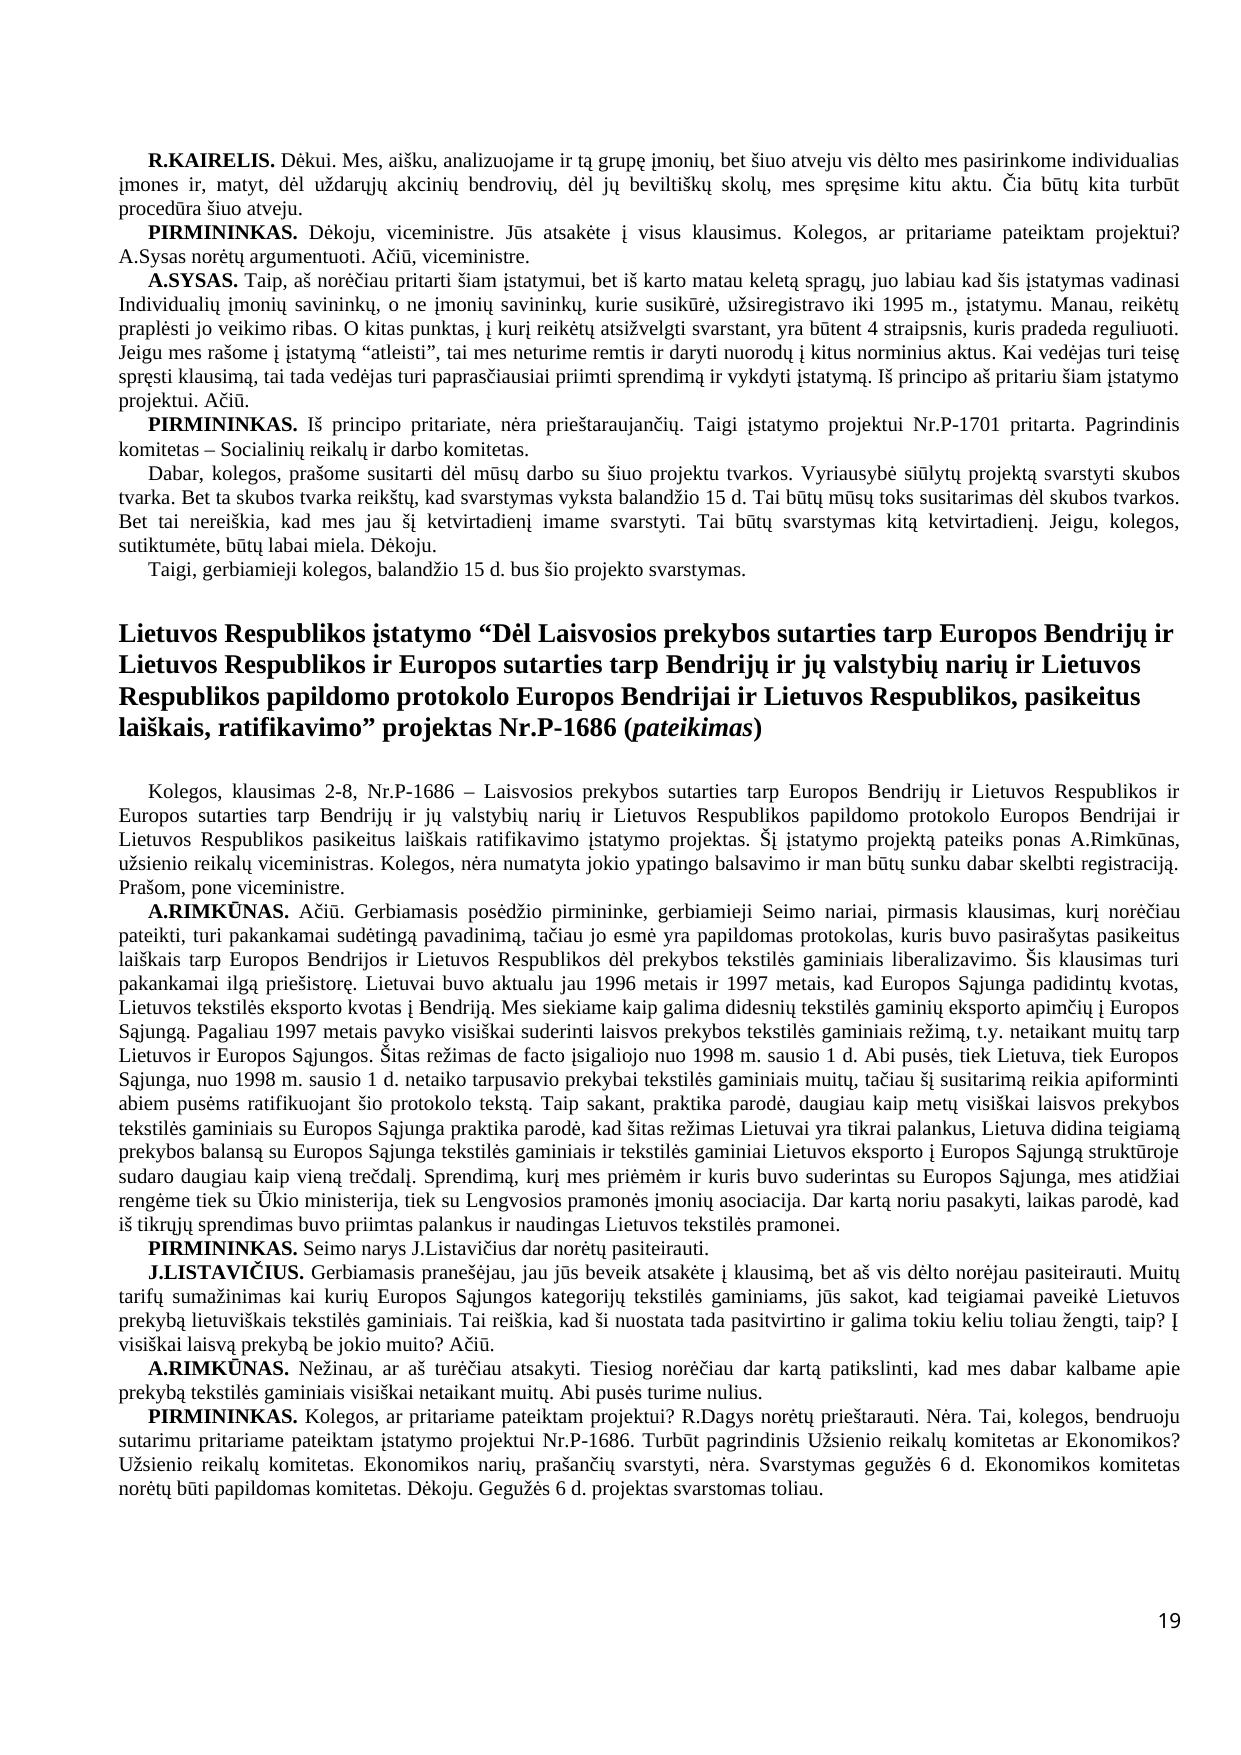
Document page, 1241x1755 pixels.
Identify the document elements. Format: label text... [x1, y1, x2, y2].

text PIRMININKAS. Dėkoju, viceministre. Jūs atsakėte į visus klausimus. Kolegos, ar pritariame pateiktam projektui? A.Sysas norėtų argumentuoti. Ačiū, viceministre. [118, 220, 1181, 268]
text Dabar, kolegos, prašome susitarti dėl mūsų darbo su šiuo projektu tvarkos. Vyriausybė siūlytų projektą svarstyti skubos tvarka. Bet ta skubos tvarka reikštų, kad svarstymas vyksta balandžio 15 d. Tai būtų mūsų toks susitarimas dėl skubos tvarkos. Bet tai nereiškia, kad mes jau šį ketvirtadienį imame svarstyti. Tai būtų svarstymas kitą ketvirtadienį. Jeigu, kolegos, sutiktumėte, būtų labai miela. Dėkoju. [118, 461, 1181, 557]
text R.KAIRELIS. Dėkui. Mes, aišku, analizuojame ir tą grupę įmonių, bet šiuo atveju vis dėlto mes pasirinkome individualias įmones ir, matyt, dėl uždarųjų akcinių bendrovių, dėl jų beviltiškų skolų, mes spręsime kitu aktu. Čia būtų kita turbūt procedūra šiuo atveju. [118, 148, 1181, 220]
text Lietuvos Respublikos įstatymo “Dėl Laisvosios prekybos sutarties tarp Europos Bendrijų ir Lietuvos Respublikos ir Europos sutarties tarp Bendrijų ir jų valstybių narių ir Lietuvos Respublikos papildomo protokolo Europos Bendrijai ir Lietuvos Respublikos, pasikeitus laiškais, ratifikavimo” projektas Nr.P-1686 (pateikimas) [118, 617, 1181, 742]
text A.RIMKŪNAS. Nežinau, ar aš turėčiau atsakyti. Tiesiog norėčiau dar kartą patikslinti, kad mes dabar kalbame apie prekybą tekstilės gaminiais visiškai netaikant muitų. Abi pusės turime nulius. [118, 1356, 1181, 1404]
text Taigi, gerbiamieji kolegos, balandžio 15 d. bus šio projekto svarstymas. [118, 557, 1181, 581]
text PIRMININKAS. Kolegos, ar pritariame pateiktam projektui? R.Dagys norėtų prieštarauti. Nėra. Tai, kolegos, bendruoju sutarimu pritariame pateiktam įstatymo projektui Nr.P-1686. Turbūt pagrindinis Užsienio reikalų komitetas ar Ekonomikos? Užsienio reikalų komitetas. Ekonomikos narių, prašančių svarstyti, nėra. Svarstymas gegužės 6 d. Ekonomikos komitetas norėtų būti papildomas komitetas. Dėkoju. Gegužės 6 d. projektas svarstomas toliau. [118, 1404, 1181, 1500]
text Kolegos, klausimas 2-8, Nr.P-1686 – Laisvosios prekybos sutarties tarp Europos Bendrijų ir Lietuvos Respublikos ir Europos sutarties tarp Bendrijų ir jų valstybių narių ir Lietuvos Respublikos papildomo protokolo Europos Bendrijai ir Lietuvos Respublikos pasikeitus laiškais ratifikavimo įstatymo projektas. Šį įstatymo projektą pateiks ponas A.Rimkūnas, užsienio reikalų viceministras. Kolegos, nėra numatyta jokio ypatingo balsavimo ir man būtų sunku dabar skelbti registraciją. Prašom, pone viceministre. [118, 778, 1181, 899]
text A.SYSAS. Taip, aš norėčiau pritarti šiam įstatymui, bet iš karto matau keletą spragų, juo labiau kad šis įstatymas vadinasi Individualių įmonių savininkų, o ne įmonių savininkų, kurie susikūrė, užsiregistravo iki 1995 m., įstatymu. Manau, reikėtų praplėsti jo veikimo ribas. O kitas punktas, į kurį reikėtų atsižvelgti svarstant, yra būtent 4 straipsnis, kuris pradeda reguliuoti. Jeigu mes rašome į įstatymą “atleisti”, tai mes neturime remtis ir daryti nuorodų į kitus norminius aktus. Kai vedėjas turi teisę spręsti klausimą, tai tada vedėjas turi paprasčiausiai priimti sprendimą ir vykdyti įstatymą. Iš principo aš pritariu šiam įstatymo projektui. Ačiū. [118, 268, 1181, 412]
text PIRMININKAS. Iš principo pritariate, nėra prieštaraujančių. Taigi įstatymo projektui Nr.P-1701 pritarta. Pagrindinis komitetas – Socialinių reikalų ir darbo komitetas. [118, 412, 1181, 461]
text PIRMININKAS. Seimo narys J.Listavičius dar norėtų pasiteirauti. [118, 1236, 1181, 1260]
text A.RIMKŪNAS. Ačiū. Gerbiamasis posėdžio pirmininke, gerbiamieji Seimo nariai, pirmasis klausimas, kurį norėčiau pateikti, turi pakankamai sudėtingą pavadinimą, tačiau jo esmė yra papildomas protokolas, kuris buvo pasirašytas pasikeitus laiškais tarp Europos Bendrijos ir Lietuvos Respublikos dėl prekybos tekstilės gaminiais liberalizavimo. Šis klausimas turi pakankamai ilgą priešistorę. Lietuvai buvo aktualu jau 1996 metais ir 1997 metais, kad Europos Sąjunga padidintų kvotas, Lietuvos tekstilės eksporto kvotas į Bendriją. Mes siekiame kaip galima didesnių tekstilės gaminių eksporto apimčių į Europos Sąjungą. Pagaliau 1997 metais pavyko visiškai suderinti laisvos prekybos tekstilės gaminiais režimą, t.y. netaikant muitų tarp Lietuvos ir Europos Sąjungos. Šitas režimas de facto įsigaliojo nuo 1998 m. sausio 1 d. Abi pusės, tiek Lietuva, tiek Europos Sąjunga, nuo 1998 m. sausio 1 d. netaiko tarpusavio prekybai tekstilės gaminiais muitų, tačiau šį susitarimą reikia apiforminti abiem pusėms ratifikuojant šio protokolo tekstą. Taip sakant, praktika parodė, daugiau kaip metų visiškai laisvos prekybos tekstilės gaminiais su Europos Sąjunga praktika parodė, kad šitas režimas Lietuvai yra tikrai palankus, Lietuva didina teigiamą prekybos balansą su Europos Sąjunga tekstilės gaminiais ir tekstilės gaminiai Lietuvos eksporto į Europos Sąjungą struktūroje sudaro daugiau kaip vieną trečdalį. Sprendimą, kurį mes priėmėm ir kuris buvo suderintas su Europos Sąjunga, mes atidžiai rengėme tiek su Ūkio ministerija, tiek su Lengvosios pramonės įmonių asociacija. Dar kartą noriu pasakyti, laikas parodė, kad iš tikrųjų sprendimas buvo priimtas palankus ir naudingas Lietuvos tekstilės pramonei. [118, 899, 1181, 1236]
text J.LISTAVIČIUS. Gerbiamasis pranešėjau, jau jūs beveik atsakėte į klausimą, bet aš vis dėlto norėjau pasiteirauti. Muitų tarifų sumažinimas kai kurių Europos Sąjungos kategorijų tekstilės gaminiams, jūs sakot, kad teigiamai paveikė Lietuvos prekybą lietuviškais tekstilės gaminiais. Tai reiškia, kad ši nuostata tada pasitvirtino ir galima tokiu keliu toliau žengti, taip? Į visiškai laisvą prekybą be jokio muito? Ačiū. [118, 1260, 1181, 1356]
